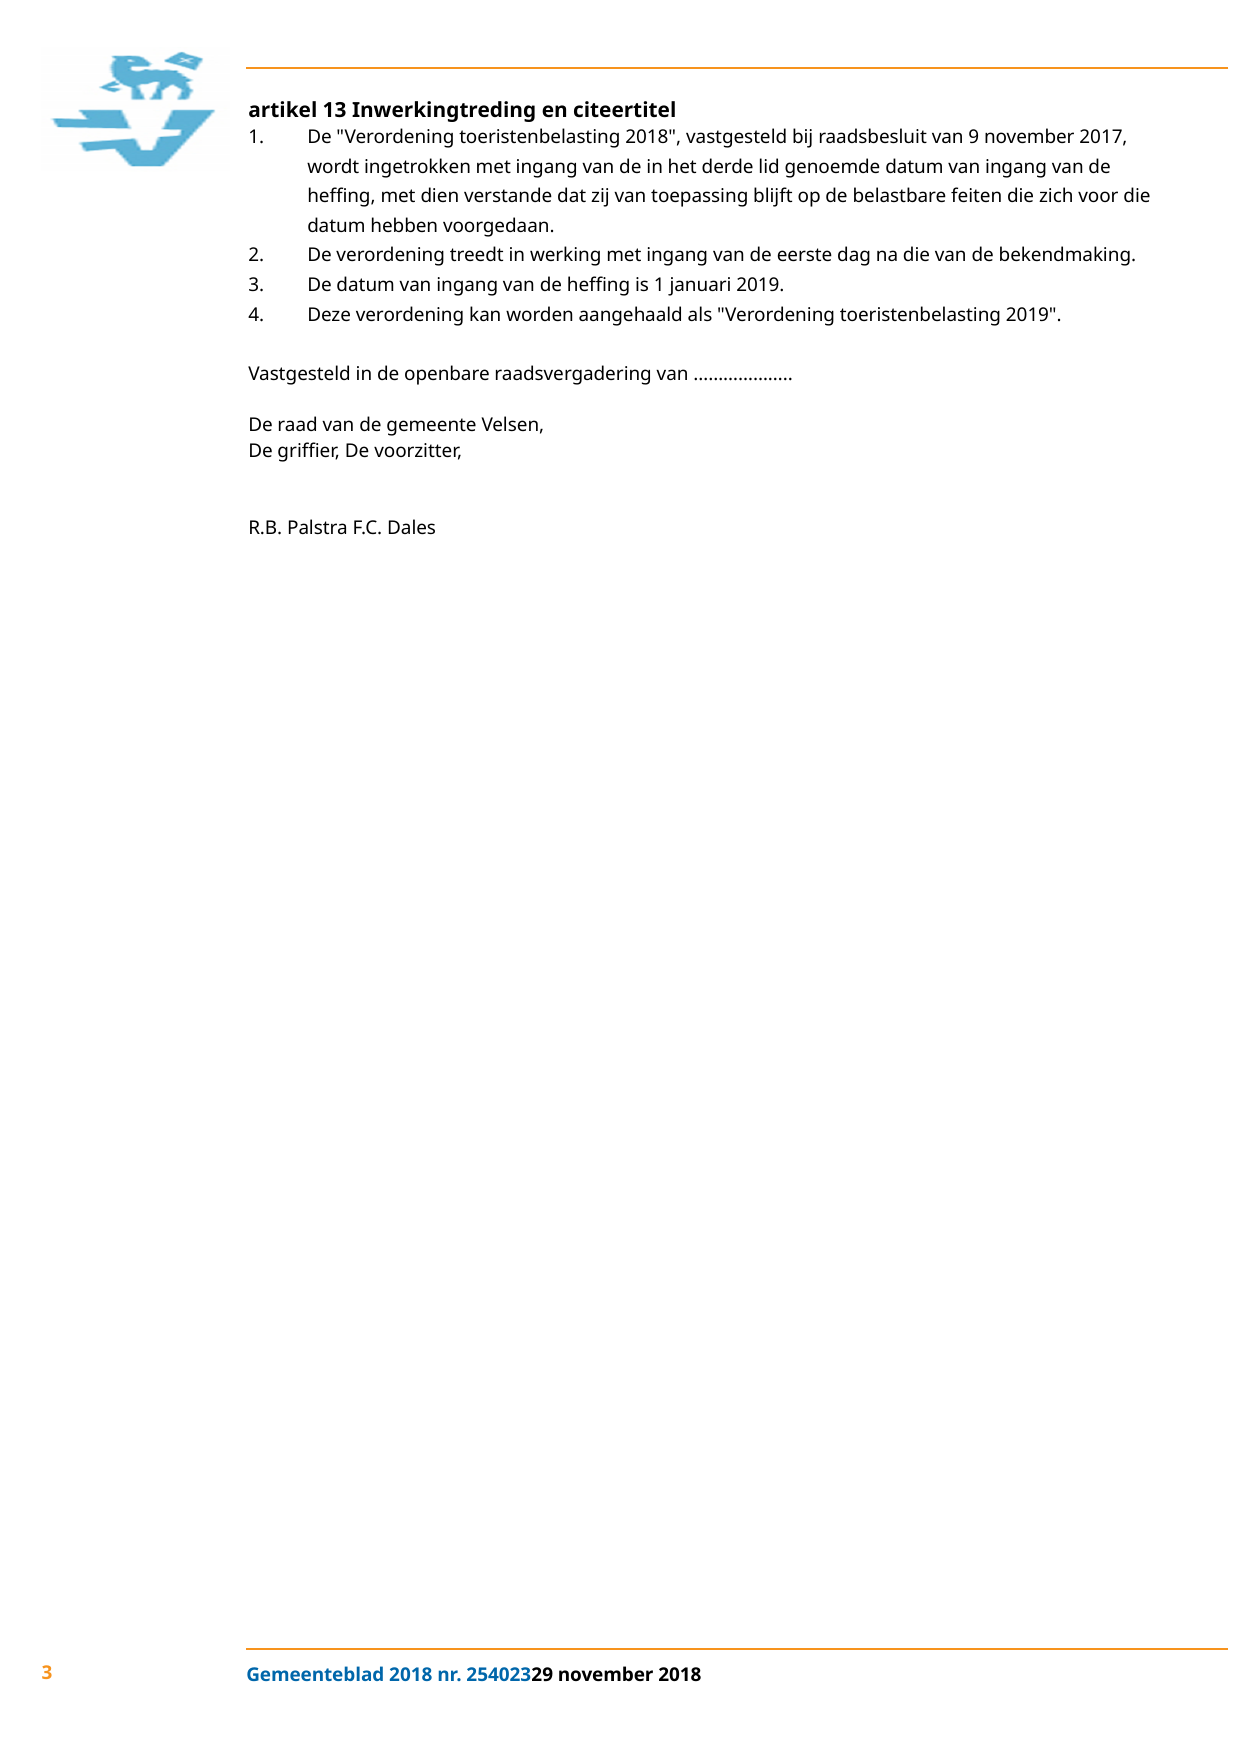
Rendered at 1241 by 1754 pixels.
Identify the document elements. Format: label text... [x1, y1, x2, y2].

text De griffier, De voorzitter, [248, 437, 1152, 463]
text Vastgesteld in de openbare raadsvergadering van ……………….. [248, 360, 1152, 386]
text R.B. Palstra F.C. Dales [248, 514, 1152, 540]
text artikel 13 Inwerkingtreding en citeertitel [248, 95, 1152, 123]
list De "Verordening toeristenbelasting 2018", vastgesteld bij raadsbesluit van 9 november 2017, wordt ingetrokken met ingang van de in het derde lid genoemde datum van ingang van de heffing, met dien verstande dat zij van toepassing blijft op de belastbare feiten die zich voor die datum hebben voorgedaan. [248, 123, 1152, 238]
list Deze verordening kan worden aangehaald als "Verordening toeristenbelasting 2019". [248, 301, 1152, 326]
picture [41, 47, 231, 172]
list De verordening treedt in werking met ingang van de eerste dag na die van de bekendmaking. [248, 242, 1152, 267]
text De raad van de gemeente Velsen, [248, 411, 1152, 437]
list De datum van ingang van de heffing is 1 januari 2019. [248, 271, 1152, 297]
